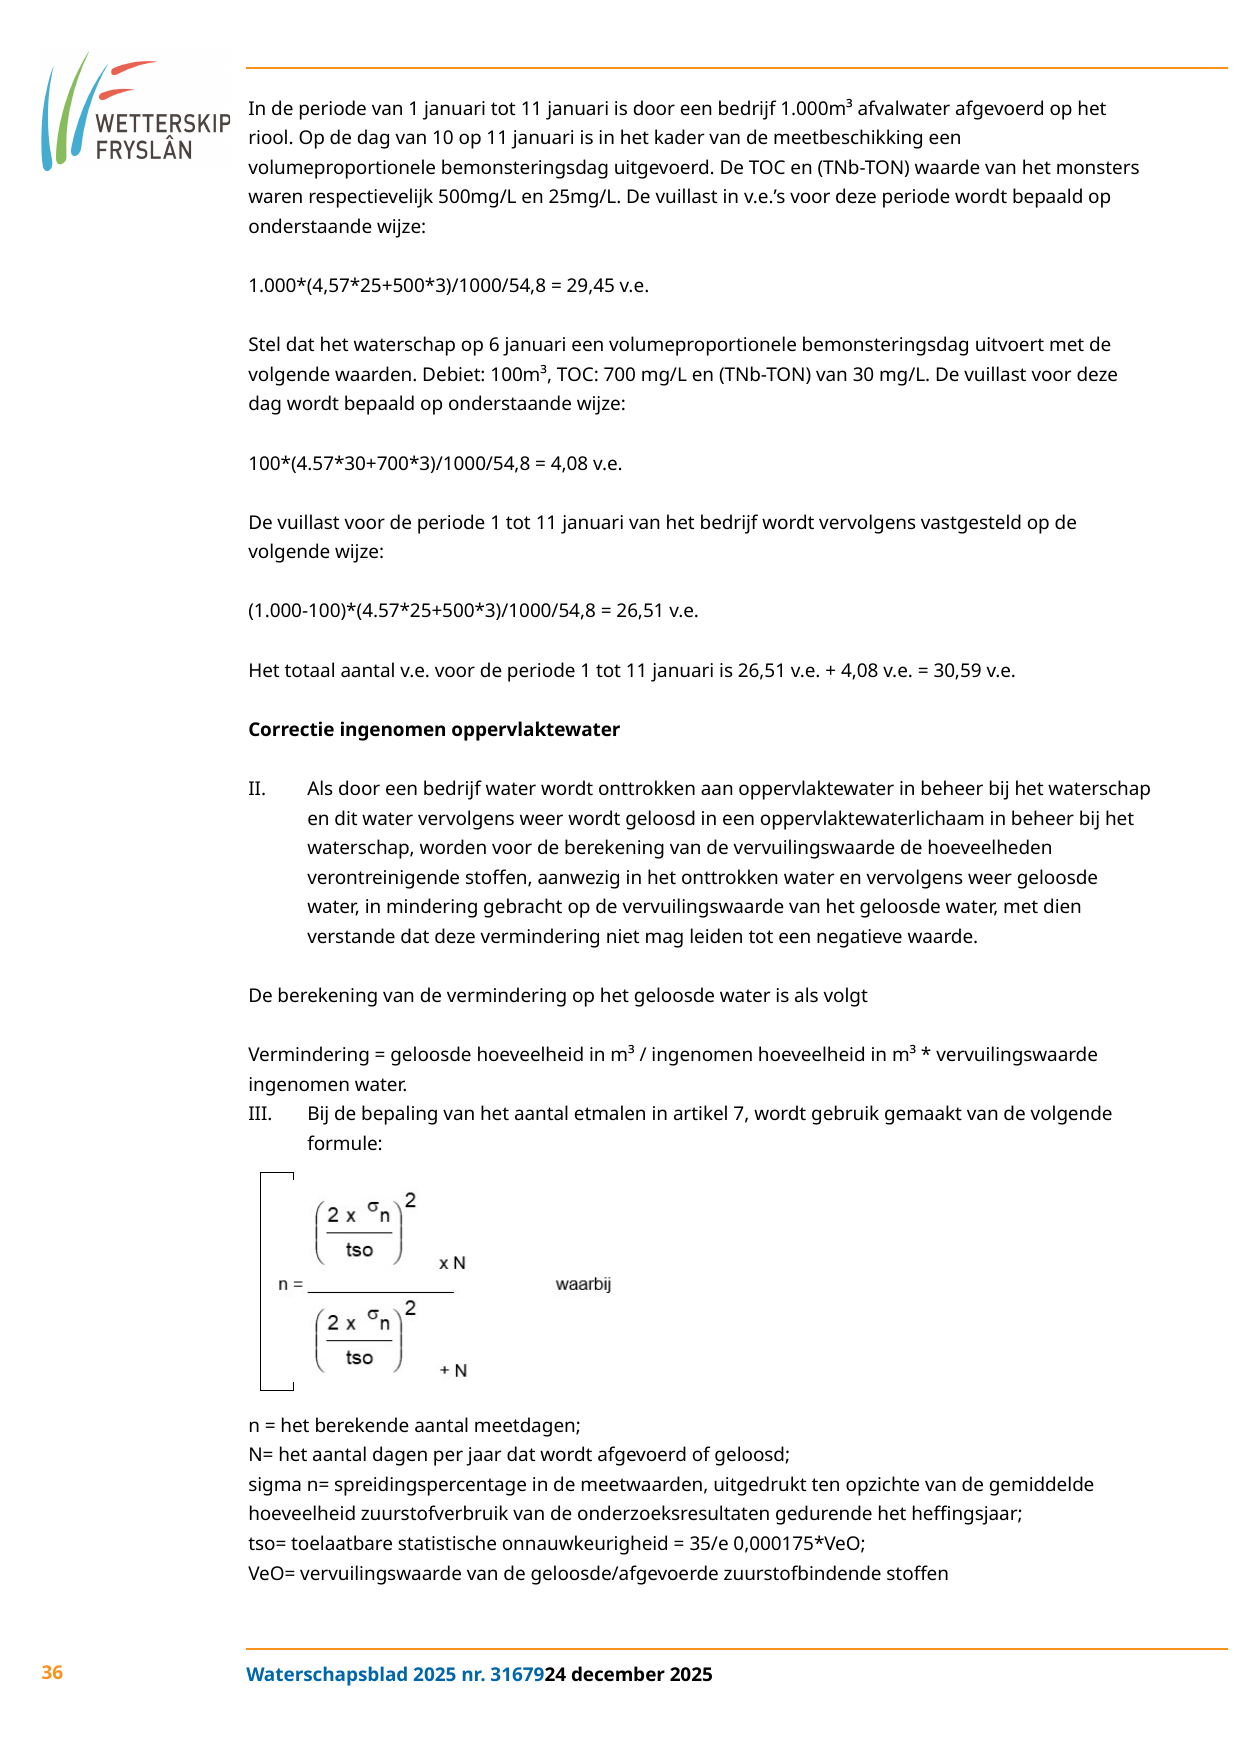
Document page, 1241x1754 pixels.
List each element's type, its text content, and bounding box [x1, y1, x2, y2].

text De berekening van de vermindering op het geloosde water is als volgt [248, 982, 1152, 1008]
text (1.000-100)*(4.57*25+500*3)/1000/54,8 = 26,51 v.e. [248, 598, 1152, 623]
picture [41, 47, 231, 172]
text sigma n= spreidingspercentage in de meetwaarden, uitgedrukt ten opzichte van de gemiddelde hoeveelheid zuurstofverbruik van de onderzoeksresultaten gedurende het heffingsjaar; [248, 1471, 1152, 1526]
list Als door een bedrijf water wordt onttrokken aan oppervlaktewater in beheer bij het waterschap en dit water vervolgens weer wordt geloosd in een oppervlaktewaterlichaam in beheer bij het waterschap, worden voor de berekening van de vervuilingswaarde de hoeveelheden verontreinigende stoffen, aanwezig in het onttrokken water en vervolgens weer geloosde water, in mindering gebracht op de vervuilingswaarde van het geloosde water, met dien verstande dat deze vermindering niet mag leiden tot een negatieve waarde. [248, 775, 1152, 949]
text Het totaal aantal v.e. voor de periode 1 tot 11 januari is 26,51 v.e. + 4,08 v.e. = 30,59 v.e. [248, 657, 1152, 683]
list Bij de bepaling van het aantal etmalen in artikel 7, wordt gebruik gemaakt van de volgende formule: [248, 1101, 1152, 1156]
text tso= toelaatbare statistische onnauwkeurigheid = 35/e 0,000175*VeO; [248, 1530, 1152, 1556]
text De vuillast voor de periode 1 tot 11 januari van het bedrijf wordt vervolgens vastgesteld op de volgende wijze: [248, 509, 1152, 564]
text Correctie ingenomen oppervlaktewater [248, 716, 1152, 742]
text Stel dat het waterschap op 6 januari een volumeproportionele bemonsteringsdag uitvoert met de volgende waarden. Debiet: 100m³, TOC: 700 mg/L en (TNb-TON) van 30 mg/L. De vuillast voor deze dag wordt bepaald op onderstaande wijze: [248, 331, 1152, 416]
text 100*(4.57*30+700*3)/1000/54,8 = 4,08 v.e. [248, 450, 1152, 476]
text VeO= vervuilingswaarde van de geloosde/afgevoerde zuurstofbindende stoffen [248, 1560, 1152, 1585]
text Vermindering = geloosde hoeveelheid in m³ / ingenomen hoeveelheid in m³ * vervuilingswaarde ingenomen water. [248, 1041, 1152, 1097]
text n = het berekende aantal meetdagen; [248, 1412, 1152, 1437]
text In de periode van 1 januari tot 11 januari is door een bedrijf 1.000m³ afvalwater afgevoerd op het riool. Op de dag van 10 op 11 januari is in het kader van de meetbeschikking een volumeproportionele bemonsteringsdag uitgevoerd. De TOC en (TNb-TON) waarde van het monsters waren respectievelijk 500mg/L en 25mg/L. De vuillast in v.e.’s voor deze periode wordt bepaald op onderstaande wijze: [248, 95, 1152, 239]
picture [268, 1180, 618, 1382]
text 1.000*(4,57*25+500*3)/1000/54,8 = 29,45 v.e. [248, 272, 1152, 298]
text N= het aantal dagen per jaar dat wordt afgevoerd of geloosd; [248, 1441, 1152, 1467]
